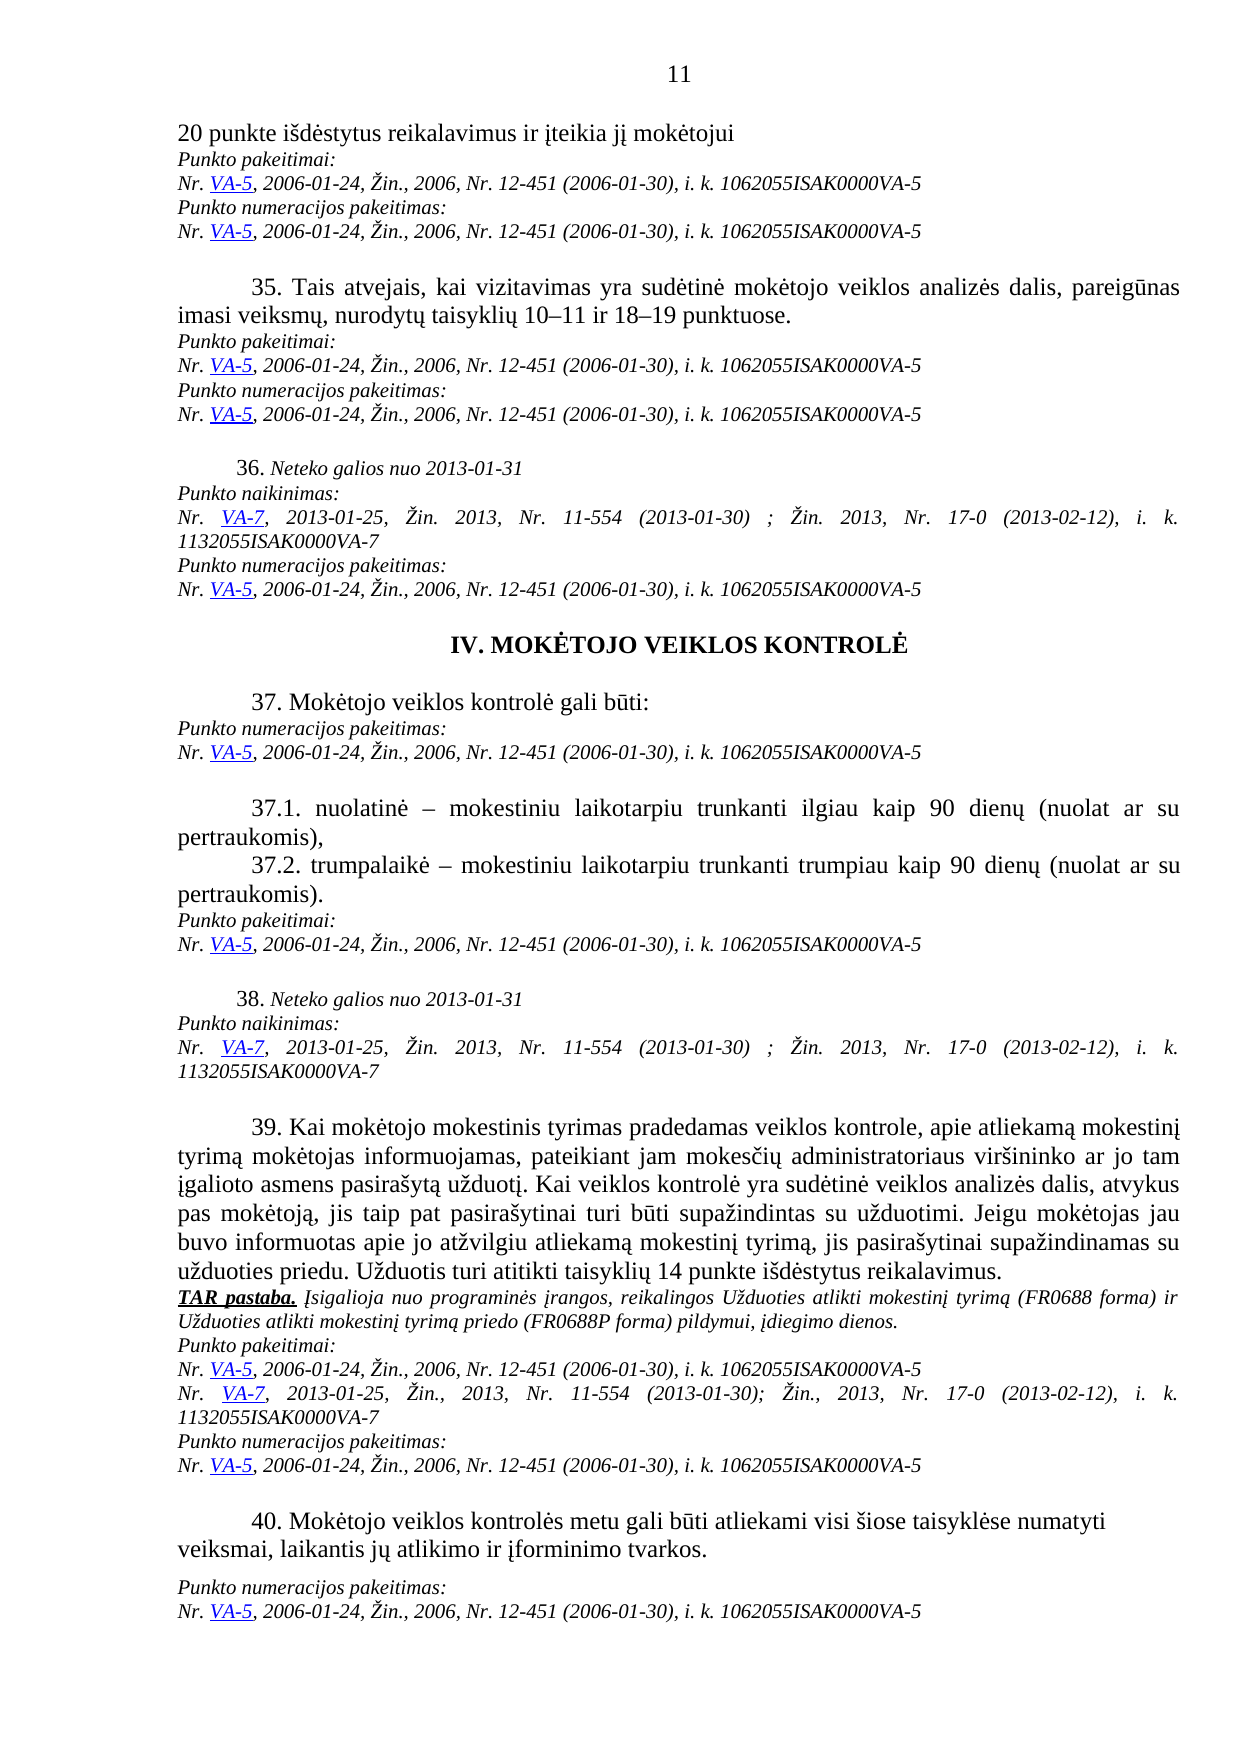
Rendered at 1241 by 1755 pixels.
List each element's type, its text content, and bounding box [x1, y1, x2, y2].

text Punkto pakeitimai: [177, 147, 1181, 171]
text Punkto numeracijos pakeitimas: [177, 195, 1181, 219]
text Nr. VA-5, 2006-01-24, Žin., 2006, Nr. 12-451 (2006-01-30), i. k. 1062055ISAK0000VA-5 [177, 1599, 1181, 1623]
text Nr. VA-5, 2006-01-24, Žin., 2006, Nr. 12-451 (2006-01-30), i. k. 1062055ISAK0000VA-5 [177, 353, 1181, 377]
text 35. Tais atvejais, kai vizitavimas yra sudėtinė mokėtojo veiklos analizės dalis, pareigūnas imasi veiksmų, nurodytų taisyklių 10–11 ir 18–19 punktuose. [177, 272, 1181, 329]
text 40. Mokėtojo veiklos kontrolės metu gali būti atliekami visi šiose taisyklėse numatyti veiksmai, laikantis jų atlikimo ir įforminimo tvarkos. [177, 1506, 1181, 1563]
text 37.2. trumpalaikė – mokestiniu laikotarpiu trunkanti trumpiau kaip 90 dienų (nuolat ar su pertraukomis). [177, 850, 1181, 908]
text Punkto numeracijos pakeitimas: [177, 1575, 1181, 1599]
text IV. MOKĖTOJO VEIKLOS KONTROLĖ [177, 630, 1181, 658]
text Punkto numeracijos pakeitimas: [177, 377, 1181, 402]
text Punkto pakeitimai: [177, 329, 1181, 353]
text 39. Kai mokėtojo mokestinis tyrimas pradedamas veiklos kontrole, apie atliekamą mokestinį tyrimą mokėtojas informuojamas, pateikiant jam mokesčių administratoriaus viršininko ar jo tam įgalioto asmens pasirašytą užduotį. Kai veiklos kontrolė yra sudėtinė veiklos analizės dalis, atvykus pas mokėtoją, jis taip pat pasirašytinai turi būti supažindintas su užduotimi. Jeigu mokėtojas jau buvo informuotas apie jo atžvilgiu atliekamą mokestinį tyrimą, jis pasirašytinai supažindinamas su užduoties priedu. Užduotis turi atitikti taisyklių 14 punkte išdėstytus reikalavimus. [177, 1112, 1181, 1284]
text Nr. VA-5, 2006-01-24, Žin., 2006, Nr. 12-451 (2006-01-30), i. k. 1062055ISAK0000VA-5 [177, 171, 1181, 195]
text Nr. VA-5, 2006-01-24, Žin., 2006, Nr. 12-451 (2006-01-30), i. k. 1062055ISAK0000VA-5 [177, 1357, 1181, 1381]
text 37.1. nuolatinė – mokestiniu laikotarpiu trunkanti ilgiau kaip 90 dienų (nuolat ar su pertraukomis), [177, 793, 1181, 850]
text Nr. VA-5, 2006-01-24, Žin., 2006, Nr. 12-451 (2006-01-30), i. k. 1062055ISAK0000VA-5 [177, 402, 1181, 426]
text 37. Mokėtojo veiklos kontrolė gali būti: [177, 687, 1181, 716]
text Nr. VA-5, 2006-01-24, Žin., 2006, Nr. 12-451 (2006-01-30), i. k. 1062055ISAK0000VA-5 [177, 1453, 1181, 1477]
text Punkto numeracijos pakeitimas: [177, 716, 1181, 740]
text Nr. VA-5, 2006-01-24, Žin., 2006, Nr. 12-451 (2006-01-30), i. k. 1062055ISAK0000VA-5 [177, 219, 1181, 243]
text Nr. VA-7, 2013-01-25, Žin., 2013, Nr. 11-554 (2013-01-30); Žin., 2013, Nr. 17-0 (2013-02-12), i. k. 1132055ISAK0000VA-7 [177, 1381, 1181, 1429]
text Punkto naikinimas: [177, 481, 1181, 505]
text Punkto naikinimas: [177, 1011, 1181, 1035]
text 36. Neteko galios nuo 2013-01-31 [177, 454, 1181, 481]
text Punkto pakeitimai: [177, 908, 1181, 932]
text 38. Neteko galios nuo 2013-01-31 [177, 985, 1181, 1011]
text Nr. VA-5, 2006-01-24, Žin., 2006, Nr. 12-451 (2006-01-30), i. k. 1062055ISAK0000VA-5 [177, 932, 1181, 956]
text 20 punkte išdėstytus reikalavimus ir įteikia jį mokėtojui [177, 118, 1181, 147]
text Nr. VA-7, 2013-01-25, Žin. 2013, Nr. 11-554 (2013-01-30) ; Žin. 2013, Nr. 17-0 (2013-02-12), i. k. 1132055ISAK0000VA-7 [177, 505, 1181, 553]
text Punkto numeracijos pakeitimas: [177, 553, 1181, 577]
text Nr. VA-5, 2006-01-24, Žin., 2006, Nr. 12-451 (2006-01-30), i. k. 1062055ISAK0000VA-5 [177, 740, 1181, 764]
text Punkto numeracijos pakeitimas: [177, 1429, 1181, 1453]
text Nr. VA-5, 2006-01-24, Žin., 2006, Nr. 12-451 (2006-01-30), i. k. 1062055ISAK0000VA-5 [177, 577, 1181, 601]
text TAR pastaba. Įsigalioja nuo programinės įrangos, reikalingos Užduoties atlikti mokestinį tyrimą (FR0688 forma) ir Užduoties atlikti mokestinį tyrimą priedo (FR0688P forma) pildymui, įdiegimo dienos. [177, 1284, 1181, 1333]
text Punkto pakeitimai: [177, 1333, 1181, 1357]
text Nr. VA-7, 2013-01-25, Žin. 2013, Nr. 11-554 (2013-01-30) ; Žin. 2013, Nr. 17-0 (2013-02-12), i. k. 1132055ISAK0000VA-7 [177, 1035, 1181, 1083]
